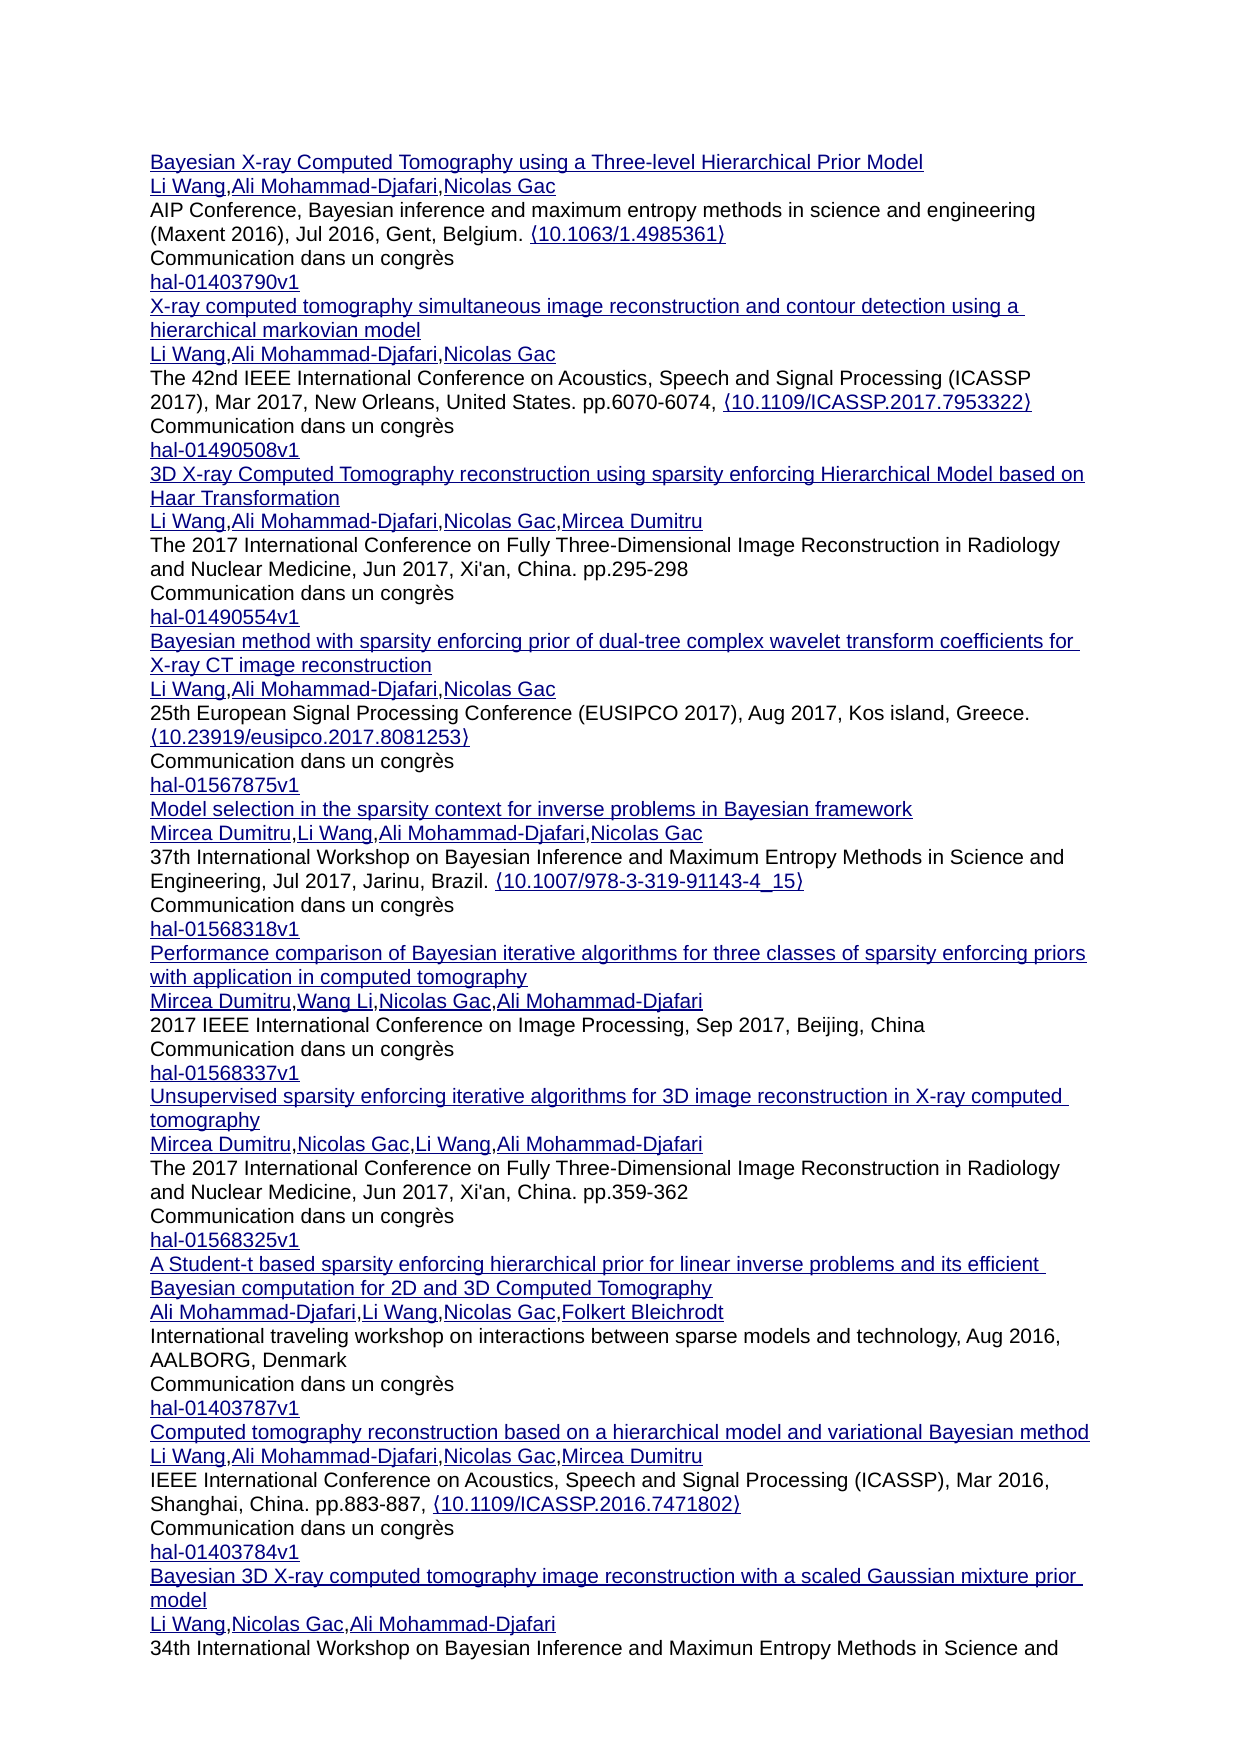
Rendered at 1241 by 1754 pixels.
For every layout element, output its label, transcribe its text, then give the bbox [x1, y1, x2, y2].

table_cell Li Wang,Ali Mohammad-Djafari,Nicolas Gac,Mircea Dumitru IEEE International Conference on Acoustics, Speech and Signal Processing (ICASSP), Mar 2016, Shanghai, China. pp.883-887, ⟨10.1109/ICASSP.2016.7471802⟩ Communication dans un congrès hal-01403784v1 [150, 1442, 1090, 1563]
table_cell Model selection in the sparsity context for inverse problems in Bayesian framework Mircea Dumitru,Li Wang,Ali Mohammad-Djafari,Nicolas Gac 37th International Workshop on Bayesian Inference and Maximum Entropy Methods in Science and Engineering, Jul 2017, Jarinu, Brazil. ⟨10.1007/978-3-319-91143-4_15⟩ Communication dans un congrès hal-01568318v1 [150, 797, 1090, 941]
table_cell 3D X-ray Computed Tomography reconstruction using sparsity enforcing Hierarchical Model based on Haar Transformation Li Wang,Ali Mohammad-Djafari,Nicolas Gac,Mircea Dumitru The 2017 International Conference on Fully Three-Dimensional Image Reconstruction in Radiology and Nuclear Medicine, Jun 2017, Xi'an, China. pp.295-298 Communication dans un congrès hal-01490554v1 [150, 461, 1090, 629]
table_cell Computed tomography reconstruction based on a hierarchical model and variational Bayesian method [150, 1420, 1090, 1441]
table_cell Bayesian X-ray Computed Tomography using a Three-level Hierarchical Prior Model Li Wang,Ali Mohammad-Djafari,Nicolas Gac AIP Conference, Bayesian inference and maximum entropy methods in science and engineering (Maxent 2016), Jul 2016, Gent, Belgium. ⟨10.1063/1.4985361⟩ Communication dans un congrès hal-01403790v1 [150, 150, 1090, 294]
table_cell Bayesian method with sparsity enforcing prior of dual-tree complex wavelet transform coefficients for X-ray CT image reconstruction Li Wang,Ali Mohammad-Djafari,Nicolas Gac 25th European Signal Processing Conference (EUSIPCO 2017), Aug 2017, Kos island, Greece. ⟨10.23919/eusipco.2017.8081253⟩ Communication dans un congrès hal-01567875v1 [150, 629, 1090, 797]
table_cell A Student-t based sparsity enforcing hierarchical prior for linear inverse problems and its efficient Bayesian computation for 2D and 3D Computed Tomography Ali Mohammad-Djafari,Li Wang,Nicolas Gac,Folkert Bleichrodt International traveling workshop on interactions between sparse models and technology, Aug 2016, AALBORG, Denmark Communication dans un congrès hal-01403787v1 [150, 1252, 1090, 1420]
table_cell Unsupervised sparsity enforcing iterative algorithms for 3D image reconstruction in X-ray computed tomography Mircea Dumitru,Nicolas Gac,Li Wang,Ali Mohammad-Djafari The 2017 International Conference on Fully Three-Dimensional Image Reconstruction in Radiology and Nuclear Medicine, Jun 2017, Xi'an, China. pp.359-362 Communication dans un congrès hal-01568325v1 [150, 1084, 1090, 1252]
table_cell Bayesian 3D X-ray computed tomography image reconstruction with a scaled Gaussian mixture prior model Li Wang,Nicolas Gac,Ali Mohammad-Djafari 34th International Workshop on Bayesian Inference and Maximun Entropy Methods in Science and [150, 1564, 1090, 1659]
table_cell X-ray computed tomography simultaneous image reconstruction and contour detection using a hierarchical markovian model Li Wang,Ali Mohammad-Djafari,Nicolas Gac The 42nd IEEE International Conference on Acoustics, Speech and Signal Processing (ICASSP 2017), Mar 2017, New Orleans, United States. pp.6070-6074, ⟨10.1109/ICASSP.2017.7953322⟩ Communication dans un congrès hal-01490508v1 [150, 294, 1090, 461]
table_cell Performance comparison of Bayesian iterative algorithms for three classes of sparsity enforcing priors with application in computed tomography Mircea Dumitru,Wang Li,Nicolas Gac,Ali Mohammad-Djafari 2017 IEEE International Conference on Image Processing, Sep 2017, Beijing, China Communication dans un congrès hal-01568337v1 [150, 941, 1090, 1084]
